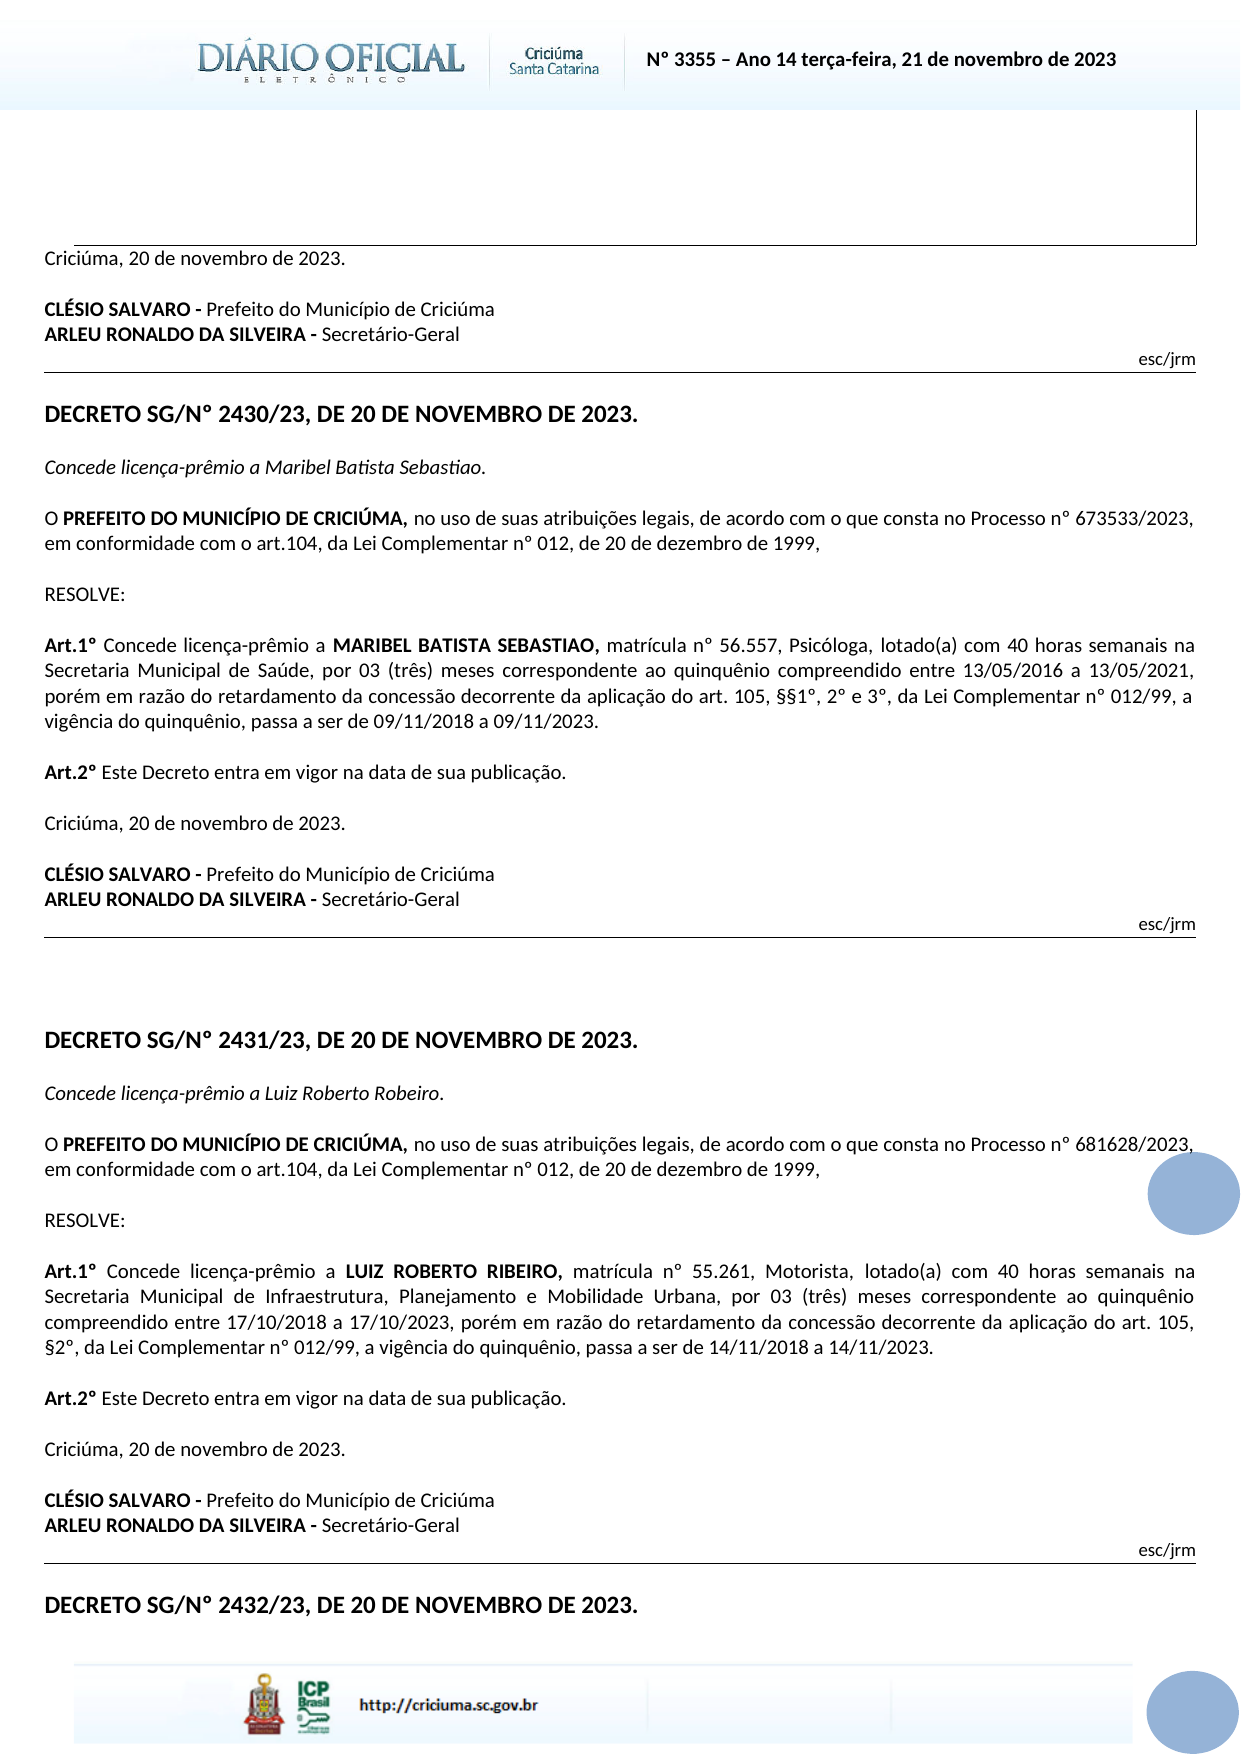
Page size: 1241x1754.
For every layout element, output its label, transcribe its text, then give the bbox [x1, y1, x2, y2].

text RESOLVE: [44, 1207, 1176, 1233]
text Art.2º Este Decreto entra em vigor na data de sua publicação. [44, 759, 1196, 785]
text Criciúma, 20 de novembro de 2023. [44, 1436, 1196, 1461]
text Criciúma, 20 de novembro de 2023. [44, 245, 1196, 271]
text ARLEU RONALDO DA SILVEIRA - Secretário-Geral [44, 1512, 1196, 1538]
text esc/jrm [44, 1538, 1196, 1563]
text Art.1º Concede licença-prêmio a MARIBEL BATISTA SEBASTIAO, matrícula nº 56.557, Psicóloga, lotado(a) com 40 horas semanais na Secretaria Municipal de Saúde, por 03 (três) meses correspondente ao quinquênio compreendido entre 13/05/2016 a 13/05/2021, porém em razão do retardamento da concessão decorrente da aplicação do art. 105, §§1º, 2º e 3º, da Lei Complementar nº 012/99, a vigência do quinquênio, passa a ser de 09/11/2018 a 09/11/2023. [44, 632, 1196, 734]
text O PREFEITO DO MUNICÍPIO DE CRICIÚMA, no uso de suas atribuições legais, de acordo com o que consta no Processo nº 681628/2023, em conformidade com o art.104, da Lei Complementar nº 012, de 20 de dezembro de 1999, [44, 1131, 1196, 1182]
text Criciúma, 20 de novembro de 2023. [44, 810, 1196, 836]
text esc/jrm [44, 347, 1196, 372]
text DECRETO SG/Nº 2432/23, DE 20 DE NOVEMBRO DE 2023. [44, 1589, 1196, 1620]
text DECRETO SG/Nº 2430/23, DE 20 DE NOVEMBRO DE 2023. [44, 398, 1196, 429]
text RESOLVE: [44, 581, 1196, 607]
text CLÉSIO SALVARO - Prefeito do Município de Criciúma [44, 296, 1196, 321]
text ARLEU RONALDO DA SILVEIRA - Secretário-Geral [44, 886, 1196, 912]
text Concede licença-prêmio a Luiz Roberto Robeiro. [44, 1080, 1196, 1106]
text CLÉSIO SALVARO - Prefeito do Município de Criciúma [44, 861, 1196, 886]
text Art.2º Este Decreto entra em vigor na data de sua publicação. [44, 1385, 1196, 1411]
text DECRETO SG/Nº 2431/23, DE 20 DE NOVEMBRO DE 2023. [44, 1024, 1196, 1055]
text esc/jrm [44, 912, 1196, 937]
text CLÉSIO SALVARO - Prefeito do Município de Criciúma [44, 1487, 1196, 1512]
text O PREFEITO DO MUNICÍPIO DE CRICIÚMA, no uso de suas atribuições legais, de acordo com o que consta no Processo nº 673533/2023, em conformidade com o art.104, da Lei Complementar nº 012, de 20 de dezembro de 1999, [44, 505, 1196, 556]
text Art.1º Concede licença-prêmio a LUIZ ROBERTO RIBEIRO, matrícula nº 55.261, Motorista, lotado(a) com 40 horas semanais na Secretaria Municipal de Infraestrutura, Planejamento e Mobilidade Urbana, por 03 (três) meses correspondente ao quinquênio compreendido entre 17/10/2018 a 17/10/2023, porém em razão do retardamento da concessão decorrente da aplicação do art. 105, §2º, da Lei Complementar nº 012/99, a vigência do quinquênio, passa a ser de 14/11/2018 a 14/11/2023. [44, 1258, 1196, 1360]
text Concede licença-prêmio a Maribel Batista Sebastiao. [44, 454, 1196, 480]
text ARLEU RONALDO DA SILVEIRA - Secretário-Geral [44, 321, 1196, 347]
